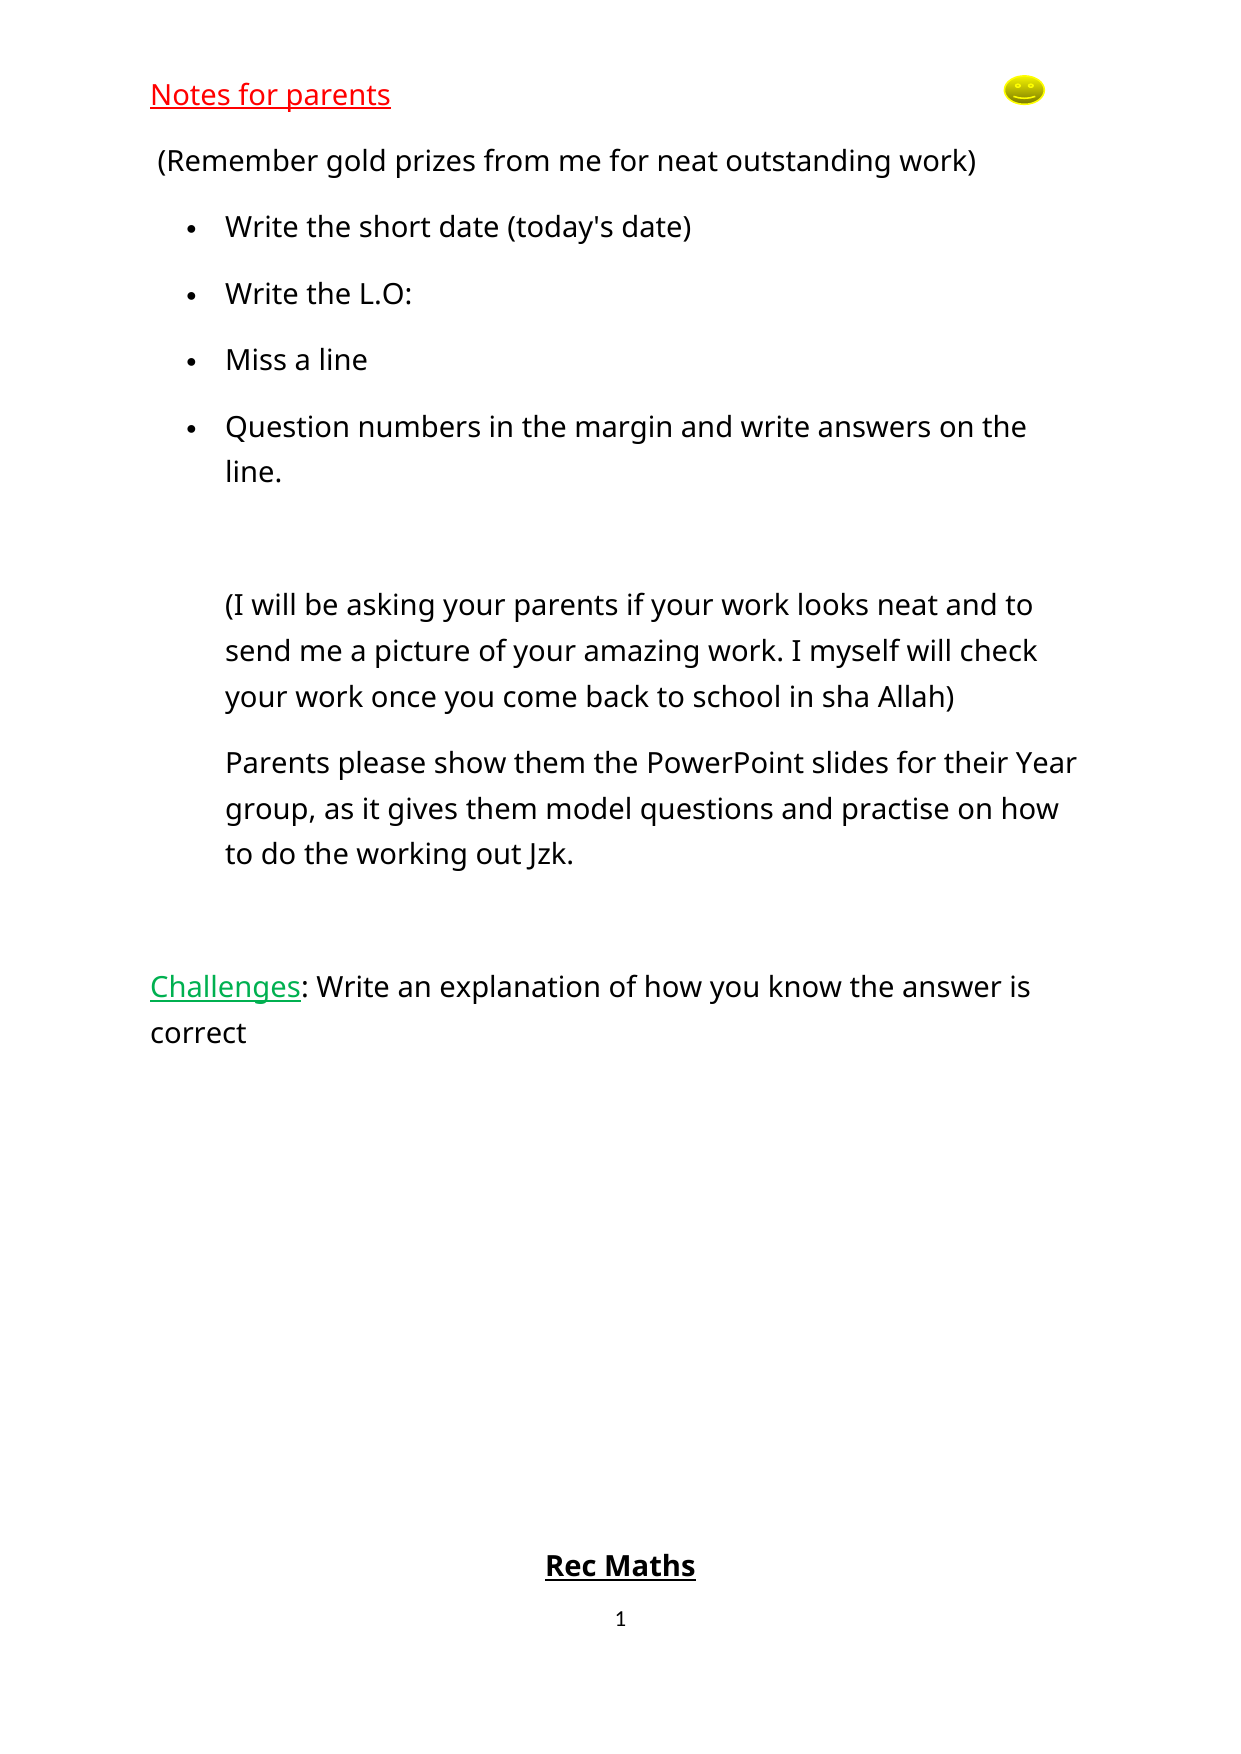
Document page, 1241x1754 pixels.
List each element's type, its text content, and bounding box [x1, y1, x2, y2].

list Write the L.O: [187, 273, 1090, 313]
list Miss a line [187, 339, 1090, 379]
text (I will be asking your parents if your work looks neat and to send me a picture of your amazing work. I myself will check your work once you come back to school in sha Allah) [225, 584, 1090, 716]
list Write the short date (today's date) [187, 207, 1090, 246]
text Challenges: Write an explanation of how you know the answer is correct [150, 966, 1090, 1052]
list Question numbers in the margin and write answers on the line. [187, 406, 1090, 491]
text Rec Maths [150, 1546, 1090, 1585]
text (Remember gold prizes from me for neat outstanding work) [150, 140, 1090, 180]
text Parents please show them the PowerPoint slides for their Year group, as it gives them model questions and practise on how to do the working out Jzk. [225, 742, 1090, 873]
text Notes for parents [150, 74, 1090, 113]
